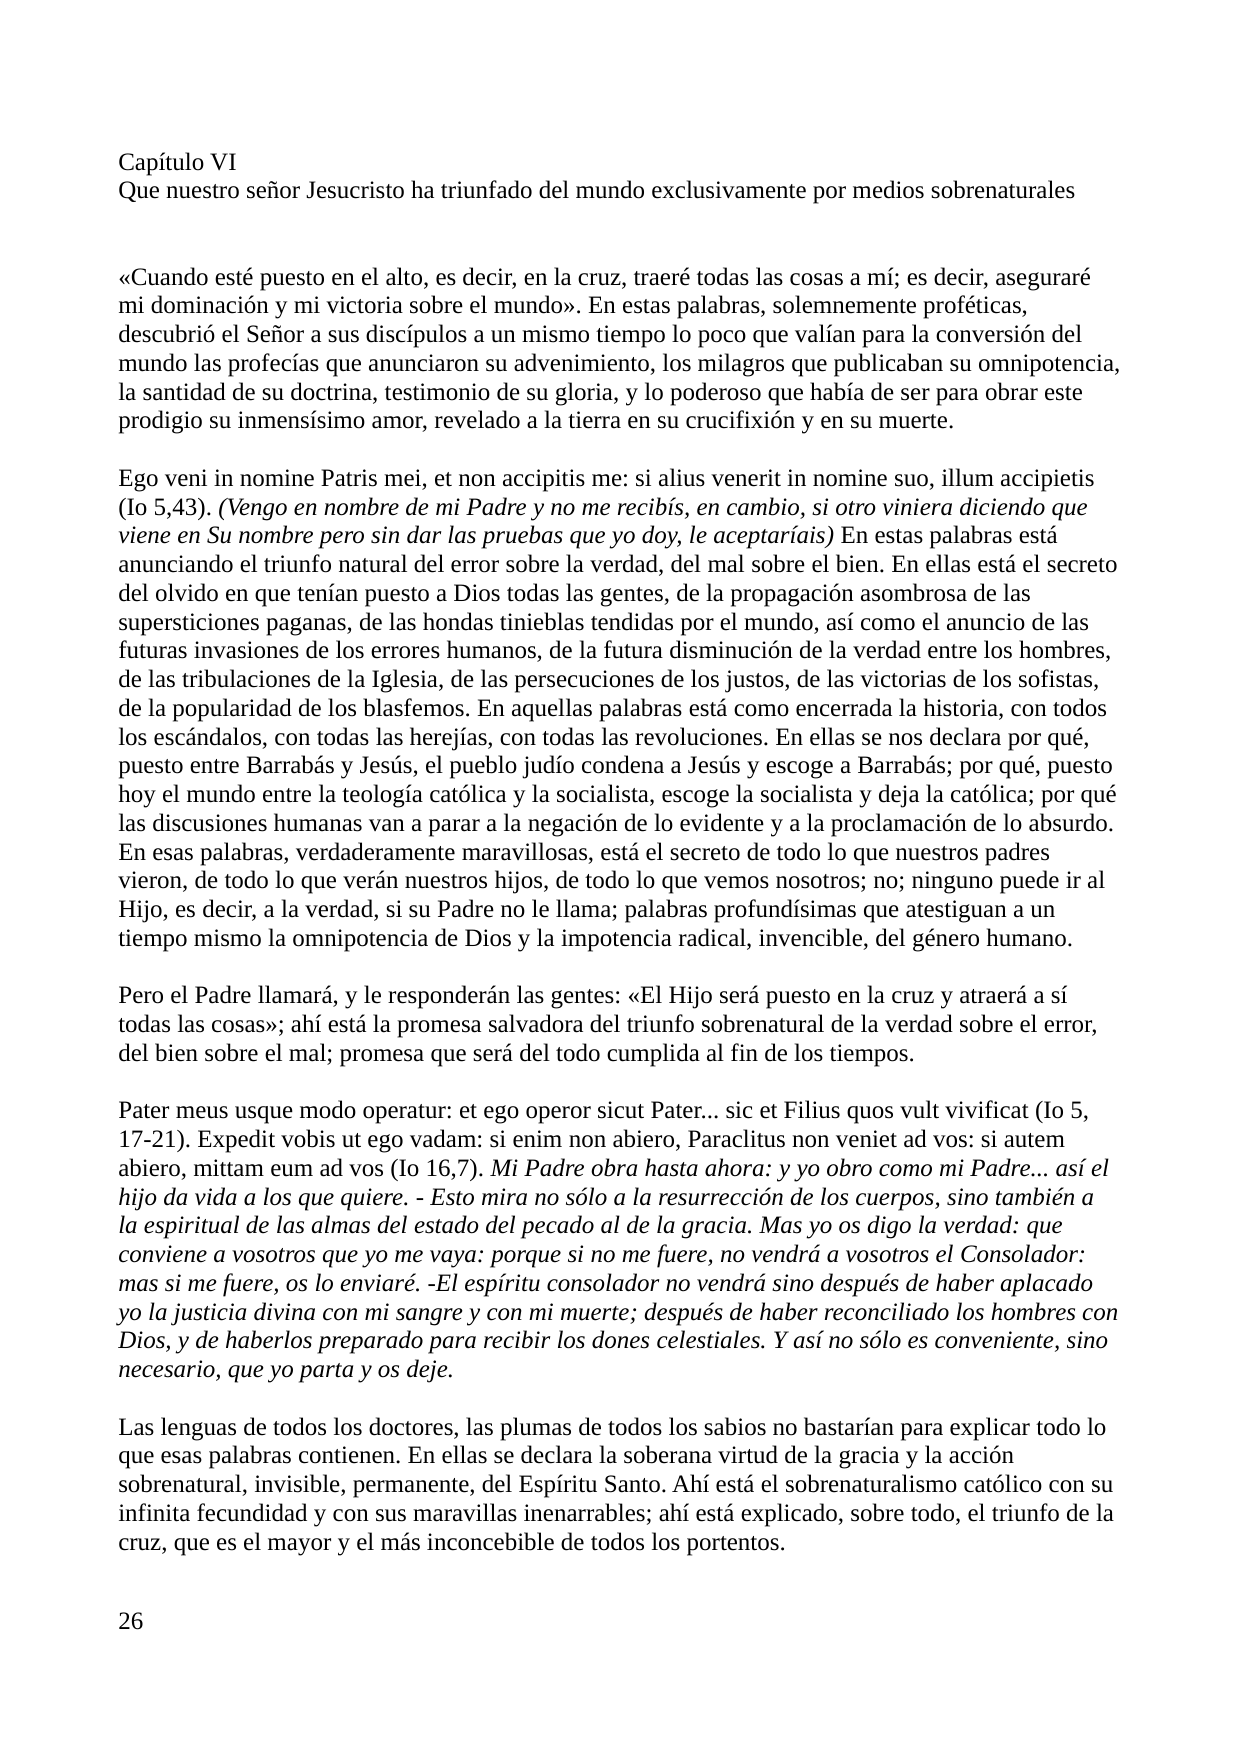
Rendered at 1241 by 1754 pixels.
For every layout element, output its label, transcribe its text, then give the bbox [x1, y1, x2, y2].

text «Cuando esté puesto en el alto, es decir, en la cruz, traeré todas las cosas a mí; es decir, aseguraré mi dominación y mi victoria sobre el mundo». En estas palabras, solemnemente proféticas, descubrió el Señor a sus discípulos a un mismo tiempo lo poco que valían para la conversión del mundo las profecías que anunciaron su advenimiento, los milagros que publicaban su omnipotencia, la santidad de su doctrina, testimonio de su gloria, y lo poderoso que había de ser para obrar este prodigio su inmensísimo amor, revelado a la tierra en su crucifixión y en su muerte. [118, 262, 1122, 434]
text Pero el Padre llamará, y le responderán las gentes: «El Hijo será puesto en la cruz y atraerá a sí todas las cosas»; ahí está la promesa salvadora del triunfo sobrenatural de la verdad sobre el error, del bien sobre el mal; promesa que será del todo cumplida al fin de los tiempos. [118, 981, 1122, 1067]
text Que nuestro señor Jesucristo ha triunfado del mundo exclusivamente por medios sobrenaturales [118, 176, 1122, 204]
text Pater meus usque modo operatur: et ego operor sicut Pater... sic et Filius quos vult vivificat (Io 5, 17-21). Expedit vobis ut ego vadam: si enim non abiero, Paraclitus non veniet ad vos: si autem abiero, mittam eum ad vos (Io 16,7). Mi Padre obra hasta ahora: y yo obro como mi Padre... así el hijo da vida a los que quiere. - Esto mira no sólo a la resurrección de los cuerpos, sino también a la espiritual de las almas del estado del pecado al de la gracia. Mas yo os digo la verdad: que conviene a vosotros que yo me vaya: porque si no me fuere, no vendrá a vosotros el Consolador: mas si me fuere, os lo enviaré. -El espíritu consolador no vendrá sino después de haber aplacado yo la justicia divina con mi sangre y con mi muerte; después de haber reconciliado los hombres con Dios, y de haberlos preparado para recibir los dones celestiales. Y así no sólo es conveniente, sino necesario, que yo parta y os deje. [118, 1096, 1122, 1383]
text Ego veni in nomine Patris mei, et non accipitis me: si alius venerit in nomine suo, illum accipietis (Io 5,43). (Vengo en nombre de mi Padre y no me recibís, en cambio, si otro viniera diciendo que viene en Su nombre pero sin dar las pruebas que yo doy, le aceptaríais) En estas palabras está anunciando el triunfo natural del error sobre la verdad, del mal sobre el bien. En ellas está el secreto del olvido en que tenían puesto a Dios todas las gentes, de la propagación asombrosa de las supersticiones paganas, de las hondas tinieblas tendidas por el mundo, así como el anuncio de las futuras invasiones de los errores humanos, de la futura disminución de la verdad entre los hombres, de las tribulaciones de la Iglesia, de las persecuciones de los justos, de las victorias de los sofistas, de la popularidad de los blasfemos. En aquellas palabras está como encerrada la historia, con todos los escándalos, con todas las herejías, con todas las revoluciones. En ellas se nos declara por qué, puesto entre Barrabás y Jesús, el pueblo judío condena a Jesús y escoge a Barrabás; por qué, puesto hoy el mundo entre la teología católica y la socialista, escoge la socialista y deja la católica; por qué las discusiones humanas van a parar a la negación de lo evidente y a la proclamación de lo absurdo. En esas palabras, verdaderamente maravillosas, está el secreto de todo lo que nuestros padres vieron, de todo lo que verán nuestros hijos, de todo lo que vemos nosotros; no; ninguno puede ir al Hijo, es decir, a la verdad, si su Padre no le llama; palabras profundísimas que atestiguan a un tiempo mismo la omnipotencia de Dios y la impotencia radical, invencible, del género humano. [118, 463, 1122, 952]
text Capítulo VI [118, 147, 1122, 176]
text Las lenguas de todos los doctores, las plumas de todos los sabios no bastarían para explicar todo lo que esas palabras contienen. En ellas se declara la soberana virtud de la gracia y la acción sobrenatural, invisible, permanente, del Espíritu Santo. Ahí está el sobrenaturalismo católico con su infinita fecundidad y con sus maravillas inenarrables; ahí está explicado, sobre todo, el triunfo de la cruz, que es el mayor y el más inconcebible de todos los portentos. [118, 1412, 1122, 1556]
